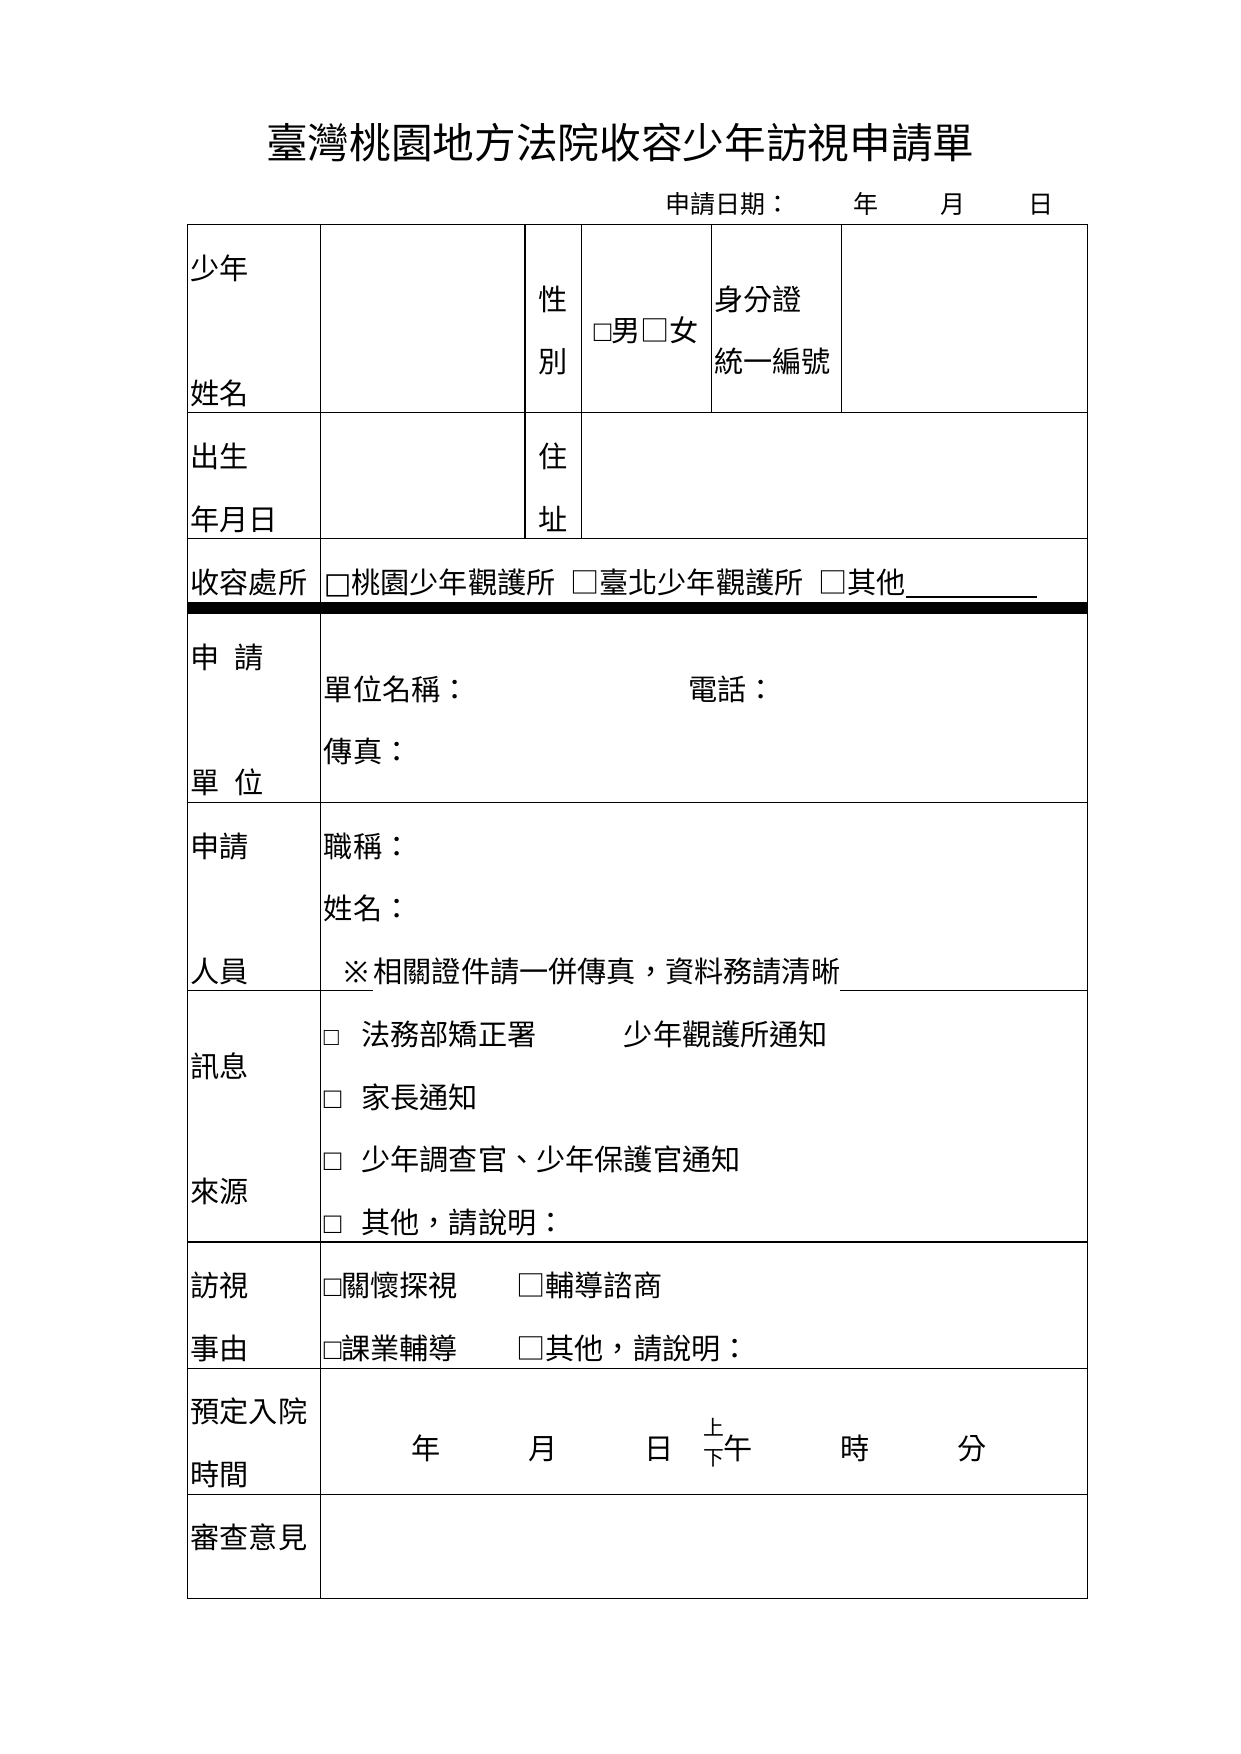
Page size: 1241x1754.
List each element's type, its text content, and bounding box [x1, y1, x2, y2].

table_header 性別 [526, 225, 581, 412]
table_header [842, 225, 1087, 412]
table_cell 申 請 單 位 [188, 614, 320, 802]
table_cell 出生 年月日 [188, 413, 320, 538]
table_cell 收容處所 [188, 539, 320, 602]
table_header □男□女 [582, 225, 711, 412]
table_cell [321, 1495, 1087, 1598]
table_cell 預定入院 時間 [188, 1369, 320, 1493]
table_cell 訊息 來源 [188, 991, 320, 1241]
table_cell □桃園少年觀護所 □臺北少年觀護所 □其他 [321, 539, 1087, 602]
table_cell 申請 人員 [188, 803, 320, 990]
table_cell 法務部矯正署 少年觀護所通知 家長通知 少年調查官、少年保護官通知 其他，請說明： [321, 991, 1087, 1241]
table_cell 年 月 日 上 下午 時 分 [321, 1369, 1087, 1493]
table_cell 職稱： 姓名： ※相關證件請一併傳真，資料務請清晰 [321, 803, 1087, 990]
text 臺灣桃園地方法院收容少年訪視申請單 [187, 99, 1053, 161]
table_cell 訪視 事由 [188, 1243, 320, 1367]
table_cell 住 址 [526, 413, 581, 538]
table_header [321, 225, 524, 412]
table_cell □關懷探視 □輔導諮商 □課業輔導 □其他，請說明： [321, 1243, 1087, 1367]
text 申請日期： 年 月 日 [187, 161, 1053, 224]
table_cell 審查意見 [188, 1495, 320, 1598]
table_cell [321, 413, 524, 538]
table_cell 單位名稱： 電話： 傳真： [321, 614, 1087, 802]
table_header 少年 姓名 [188, 225, 320, 412]
table_header 身分證 統一編號 [712, 225, 841, 412]
table_cell [582, 413, 1087, 538]
